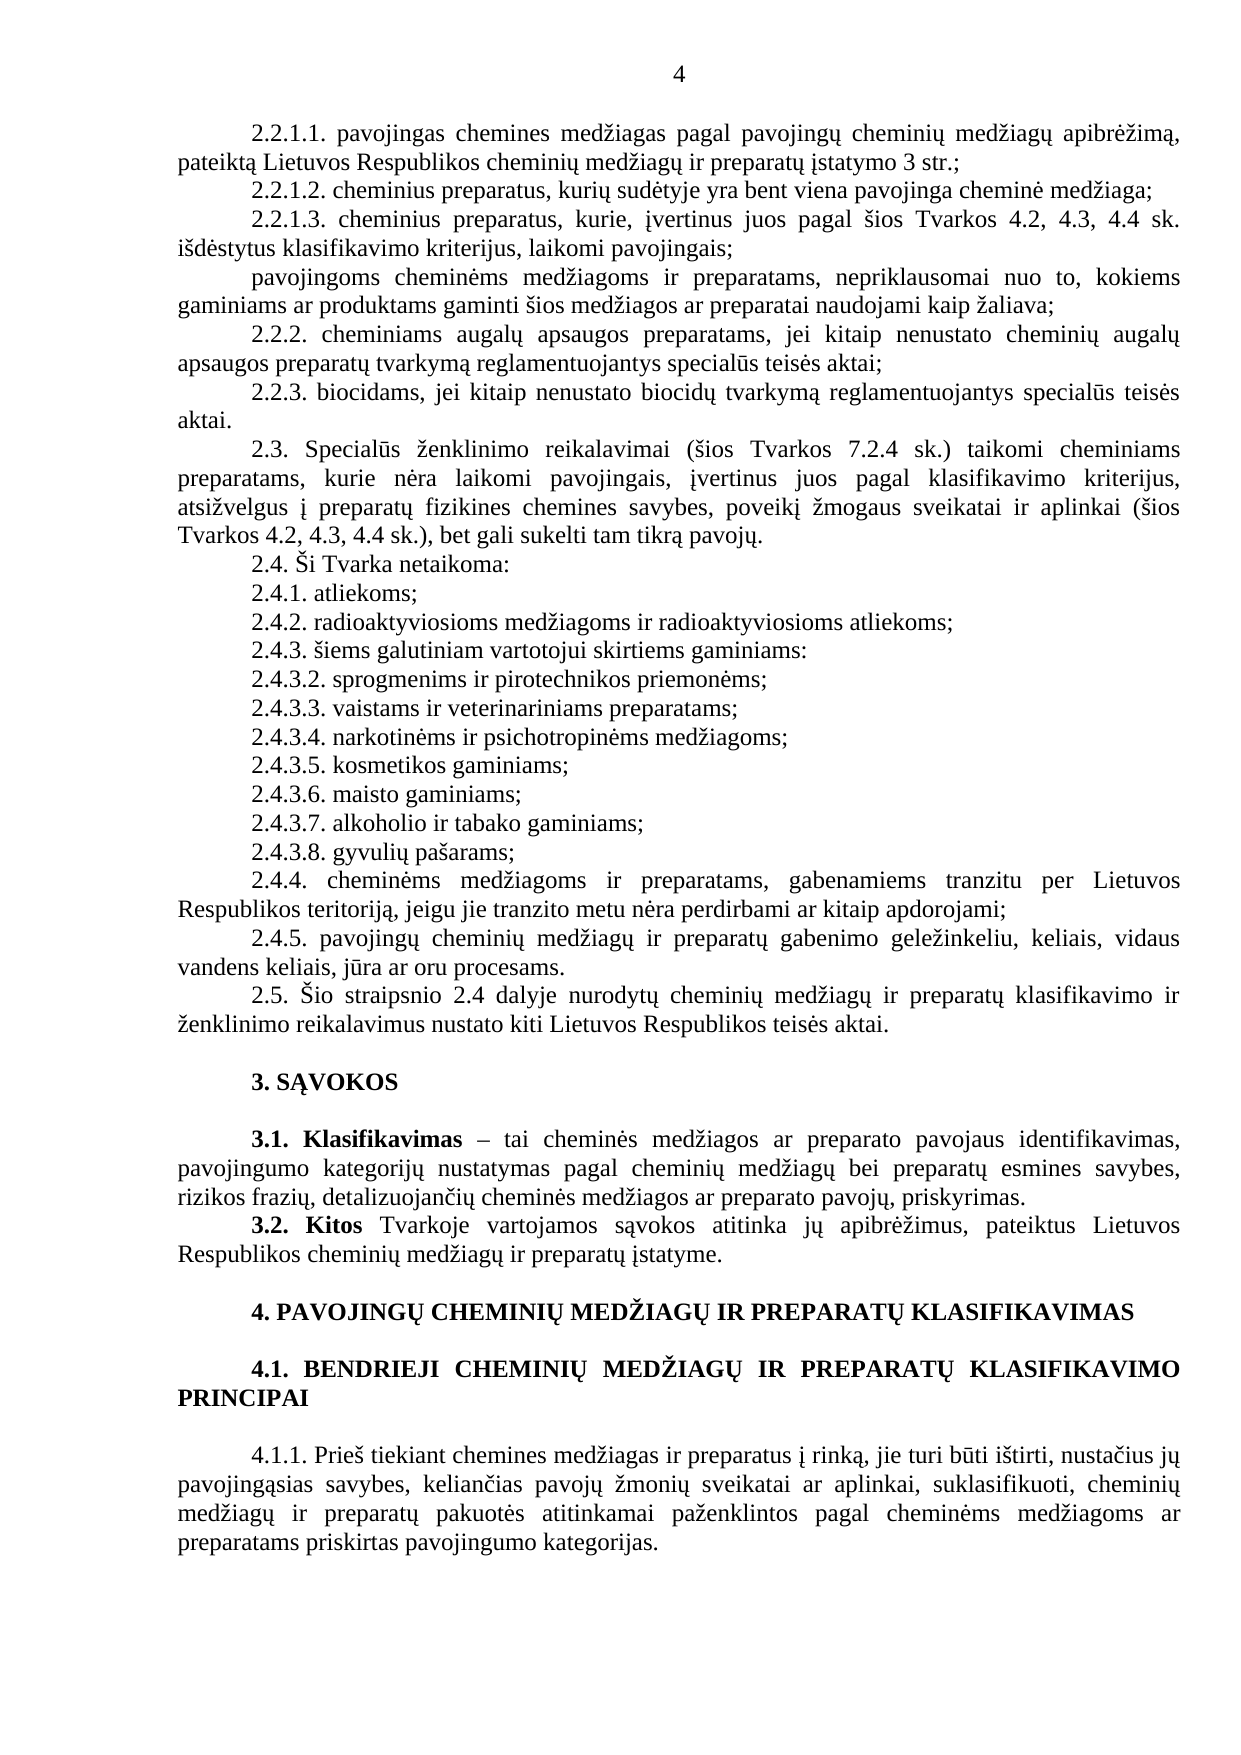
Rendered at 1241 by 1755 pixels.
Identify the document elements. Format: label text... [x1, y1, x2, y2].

text 2.3. Specialūs ženklinimo reikalavimai (šios Tvarkos 7.2.4 sk.) taikomi cheminiams preparatams, kurie nėra laikomi pavojingais, įvertinus juos pagal klasifikavimo kriterijus, atsižvelgus į preparatų fizikines chemines savybes, poveikį žmogaus sveikatai ir aplinkai (šios Tvarkos 4.2, 4.3, 4.4 sk.), bet gali sukelti tam tikrą pavojų. [177, 434, 1181, 549]
text 2.4.3.4. narkotinėms ir psichotropinėms medžiagoms; [177, 722, 1181, 751]
text 2.4.3.7. alkoholio ir tabako gaminiams; [177, 808, 1181, 837]
text 3.2. Kitos Tvarkoje vartojamos sąvokos atitinka jų apibrėžimus, pateiktus Lietuvos Respublikos cheminių medžiagų ir preparatų įstatyme. [177, 1211, 1181, 1268]
text 4.1. BENDRIEJI CHEMINIŲ MEDŽIAGŲ IR PREPARATŲ KLASIFIKAVIMO PRINCIPAI [177, 1354, 1181, 1412]
text 2.4.3.2. sprogmenims ir pirotechnikos priemonėms; [177, 664, 1181, 693]
text 2.4.3.8. gyvulių pašarams; [177, 837, 1181, 866]
text 4.1.1. Prieš tiekiant chemines medžiagas ir preparatus į rinką, jie turi būti ištirti, nustačius jų pavojingąsias savybes, keliančias pavojų žmonių sveikatai ar aplinkai, suklasifikuoti, cheminių medžiagų ir preparatų pakuotės atitinkamai paženklintos pagal cheminėms medžiagoms ar preparatams priskirtas pavojingumo kategorijas. [177, 1441, 1181, 1556]
text 4. PAVOJINGŲ CHEMINIŲ MEDŽIAGŲ IR PREPARATŲ KLASIFIKAVIMAS [177, 1297, 1181, 1326]
text 2.4.3.6. maisto gaminiams; [177, 779, 1181, 808]
text 2.4.3.5. kosmetikos gaminiams; [177, 751, 1181, 779]
text 2.2.2. cheminiams augalų apsaugos preparatams, jei kitaip nenustato cheminių augalų apsaugos preparatų tvarkymą reglamentuojantys specialūs teisės aktai; [177, 319, 1181, 377]
text 2.4. Ši Tvarka netaikoma: [177, 549, 1181, 578]
text 2.4.4. cheminėms medžiagoms ir preparatams, gabenamiems tranzitu per Lietuvos Respublikos teritoriją, jeigu jie tranzito metu nėra perdirbami ar kitaip apdorojami; [177, 866, 1181, 923]
text 2.5. Šio straipsnio 2.4 dalyje nurodytų cheminių medžiagų ir preparatų klasifikavimo ir ženklinimo reikalavimus nustato kiti Lietuvos Respublikos teisės aktai. [177, 981, 1181, 1038]
text 2.4.2. radioaktyviosioms medžiagoms ir radioaktyviosioms atliekoms; [177, 607, 1181, 636]
text 2.2.1.2. cheminius preparatus, kurių sudėtyje yra bent viena pavojinga cheminė medžiaga; [177, 176, 1181, 204]
text 2.2.3. biocidams, jei kitaip nenustato biocidų tvarkymą reglamentuojantys specialūs teisės aktai. [177, 377, 1181, 434]
text 2.2.1.1. pavojingas chemines medžiagas pagal pavojingų cheminių medžiagų apibrėžimą, pateiktą Lietuvos Respublikos cheminių medžiagų ir preparatų įstatymo 3 str.; [177, 118, 1181, 176]
text 3.1. Klasifikavimas – tai cheminės medžiagos ar preparato pavojaus identifikavimas, pavojingumo kategorijų nustatymas pagal cheminių medžiagų bei preparatų esmines savybes, rizikos frazių, detalizuojančių cheminės medžiagos ar preparato pavojų, priskyrimas. [177, 1124, 1181, 1211]
text pavojingoms cheminėms medžiagoms ir preparatams, nepriklausomai nuo to, kokiems gaminiams ar produktams gaminti šios medžiagos ar preparatai naudojami kaip žaliava; [177, 262, 1181, 319]
text 3. SĄVOKOS [177, 1067, 1181, 1096]
text 2.4.1. atliekoms; [177, 578, 1181, 607]
text 2.4.5. pavojingų cheminių medžiagų ir preparatų gabenimo geležinkeliu, keliais, vidaus vandens keliais, jūra ar oru procesams. [177, 923, 1181, 981]
text 2.4.3.3. vaistams ir veterinariniams preparatams; [177, 693, 1181, 722]
text 2.4.3. šiems galutiniam vartotojui skirtiems gaminiams: [177, 636, 1181, 664]
text 2.2.1.3. cheminius preparatus, kurie, įvertinus juos pagal šios Tvarkos 4.2, 4.3, 4.4 sk. išdėstytus klasifikavimo kriterijus, laikomi pavojingais; [177, 204, 1181, 262]
